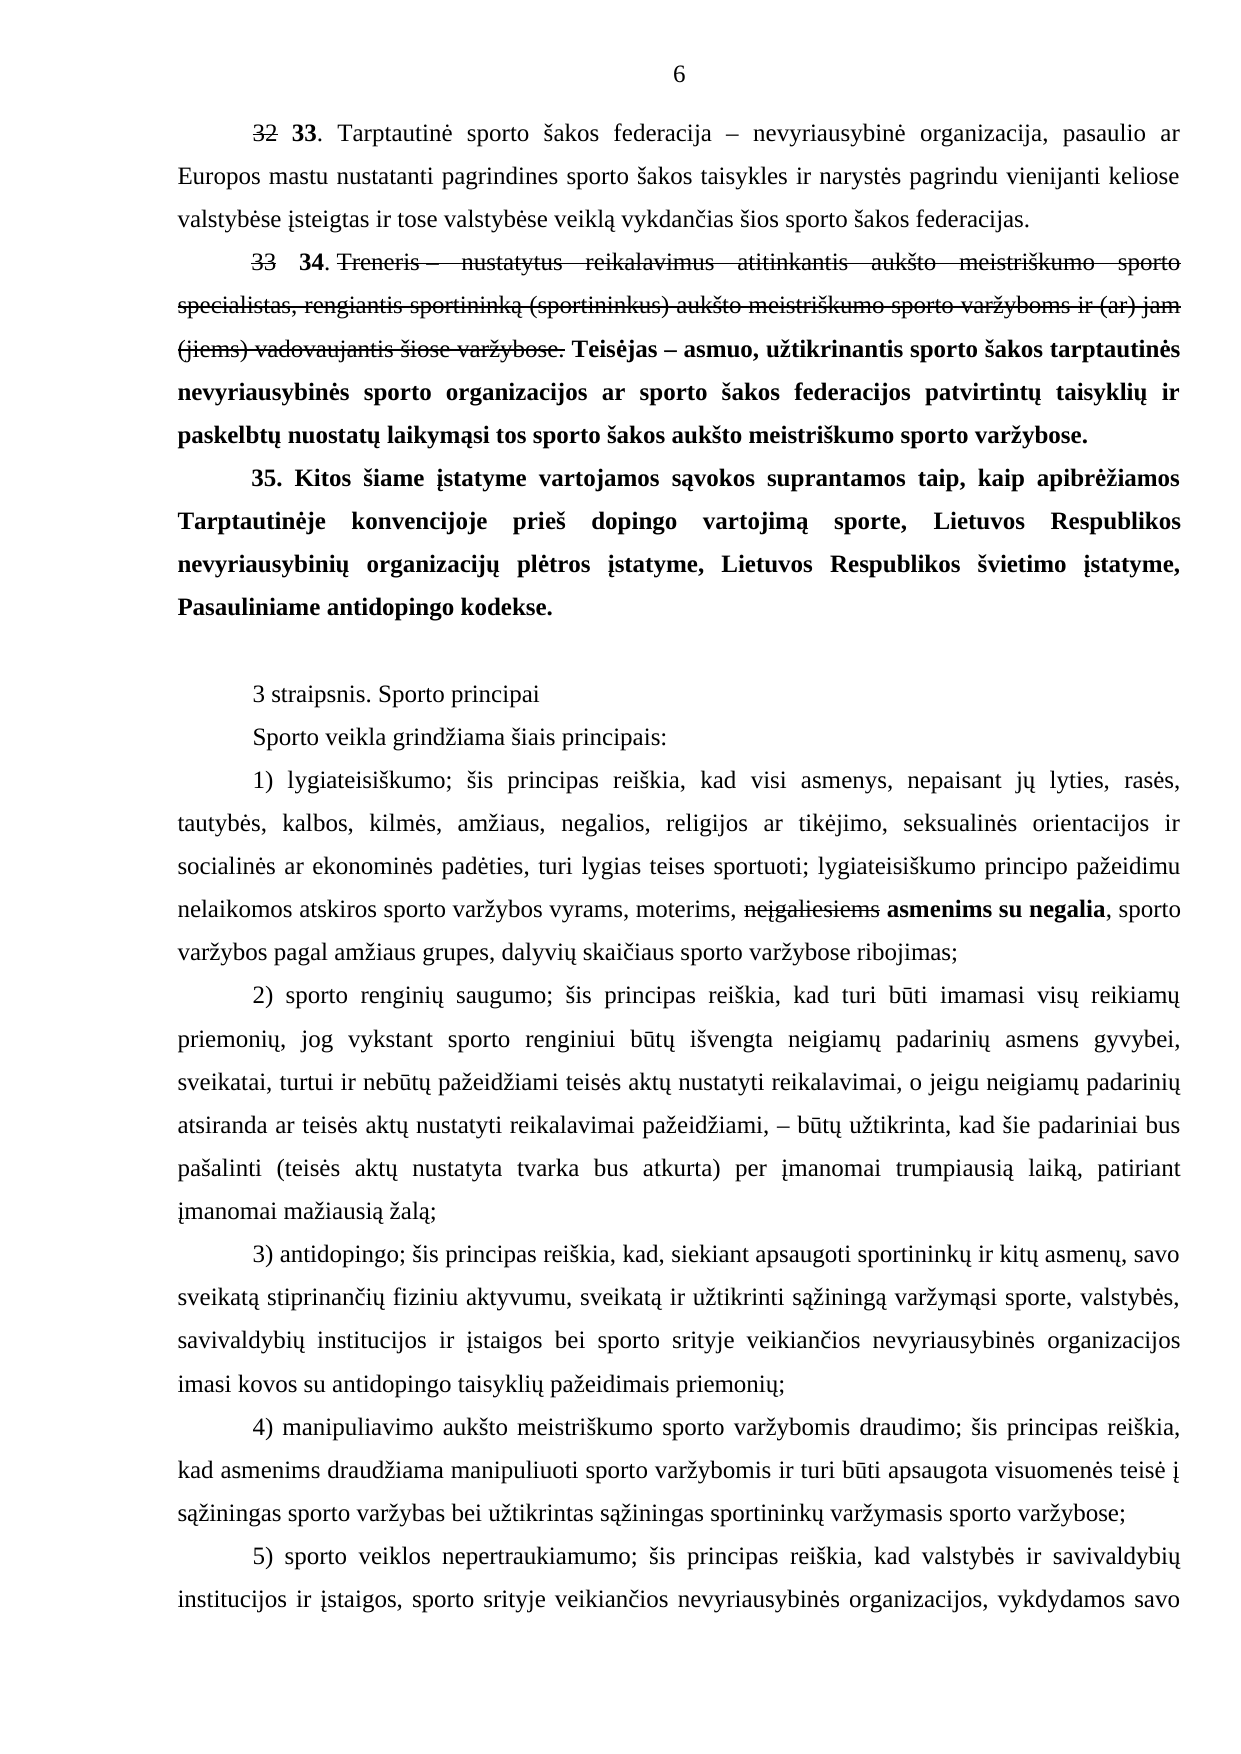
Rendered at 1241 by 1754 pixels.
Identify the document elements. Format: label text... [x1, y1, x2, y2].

text 2) sporto renginių saugumo; šis principas reiškia, kad turi būti imamasi visų reikiamų priemonių, jog vykstant sporto renginiui būtų išvengta neigiamų padarinių asmens gyvybei, sveikatai, turtui ir nebūtų pažeidžiami teisės aktų nustatyti reikalavimai, o jeigu neigiamų padarinių atsiranda ar teisės aktų nustatyti reikalavimai pažeidžiami, – būtų užtikrinta, kad šie padariniai bus pašalinti (teisės aktų nustatyta tvarka bus atkurta) per įmanomai trumpiausią laiką, patiriant įmanomai mažiausią žalą; [177, 981, 1181, 1225]
text 4) manipuliavimo aukšto meistriškumo sporto varžybomis draudimo; šis principas reiškia, kad asmenims draudžiama manipuliuoti sporto varžybomis ir turi būti apsaugota visuomenės teisė į sąžiningas sporto varžybas bei užtikrintas sąžiningas sportininkų varžymasis sporto varžybose; [177, 1412, 1181, 1527]
text 3 straipsnis. Sporto principai [177, 679, 1181, 707]
text 33 34. Treneris – nustatytus reikalavimus atitinkantis aukšto meistriškumo sporto specialistas, rengiantis sportininką (sportininkus) aukšto meistriškumo sporto varžyboms ir (ar) jam (jiems) vadovaujantis šiose varžybose. Teisėjas – asmuo, užtikrinantis sporto šakos tarptautinės nevyriausybinės sporto organizacijos ar sporto šakos federacijos patvirtintų taisyklių ir paskelbtų nuostatų laikymąsi tos sporto šakos aukšto meistriškumo sporto varžybose. [177, 307, 1181, 449]
text 3) antidopingo; šis principas reiškia, kad, siekiant apsaugoti sportininkų ir kitų asmenų, savo sveikatą stiprinančių fiziniu aktyvumu, sveikatą ir užtikrinti sąžiningą varžymąsi sporte, valstybės, savivaldybių institucijos ir įstaigos bei sporto srityje veikiančios nevyriausybinės organizacijos imasi kovos su antidopingo taisyklių pažeidimais priemonių; [177, 1239, 1181, 1397]
text 5) sporto veiklos nepertraukiamumo; šis principas reiškia, kad valstybės ir savivaldybių institucijos ir įstaigos, sporto srityje veikiančios nevyriausybinės organizacijos, vykdydamos savo [177, 1541, 1181, 1613]
text 35. Kitos šiame įstatyme vartojamos sąvokos suprantamos taip, kaip apibrėžiamos Tarptautinėje konvencijoje prieš dopingo vartojimą sporte, Lietuvos Respublikos nevyriausybinių organizacijų plėtros įstatyme, Lietuvos Respublikos švietimo įstatyme, Pasauliniame antidopingo kodekse. [177, 463, 1181, 621]
text Sporto veikla grindžiama šiais principais: [177, 722, 1181, 751]
text 33 34. Treneris – nustatytus reikalavimus atitinkantis aukšto meistriškumo sporto specialistas, rengiantis sportininką (sportininkus) aukšto meistriškumo sporto varžyboms ir (ar) jam (jiems) vadovaujantis šiose varžybose. Teisėjas – asmuo, užtikrinantis sporto šakos tarptautinės nevyriausybinės sporto organizacijos ar sporto šakos federacijos patvirtintų taisyklių ir paskelbtų nuostatų laikymąsi tos sporto šakos aukšto meistriškumo sporto varžybose. [177, 247, 1181, 306]
text 1) lygiateisiškumo; šis principas reiškia, kad visi asmenys, nepaisant jų lyties, rasės, tautybės, kalbos, kilmės, amžiaus, negalios, religijos ar tikėjimo, seksualinės orientacijos ir socialinės ar ekonominės padėties, turi lygias teises sportuoti; lygiateisiškumo principo pažeidimu nelaikomos atskiros sporto varžybos vyrams, moterims, neįgaliesiems asmenims su negalia, sporto varžybos pagal amžiaus grupes, dalyvių skaičiaus sporto varžybose ribojimas; [177, 765, 1181, 966]
text 32 33. Tarptautinė sporto šakos federacija – nevyriausybinė organizacija, pasaulio ar Europos mastu nustatanti pagrindines sporto šakos taisykles ir narystės pagrindu vienijanti keliose valstybėse įsteigtas ir tose valstybėse veiklą vykdančias šios sporto šakos federacijas. [177, 118, 1181, 233]
